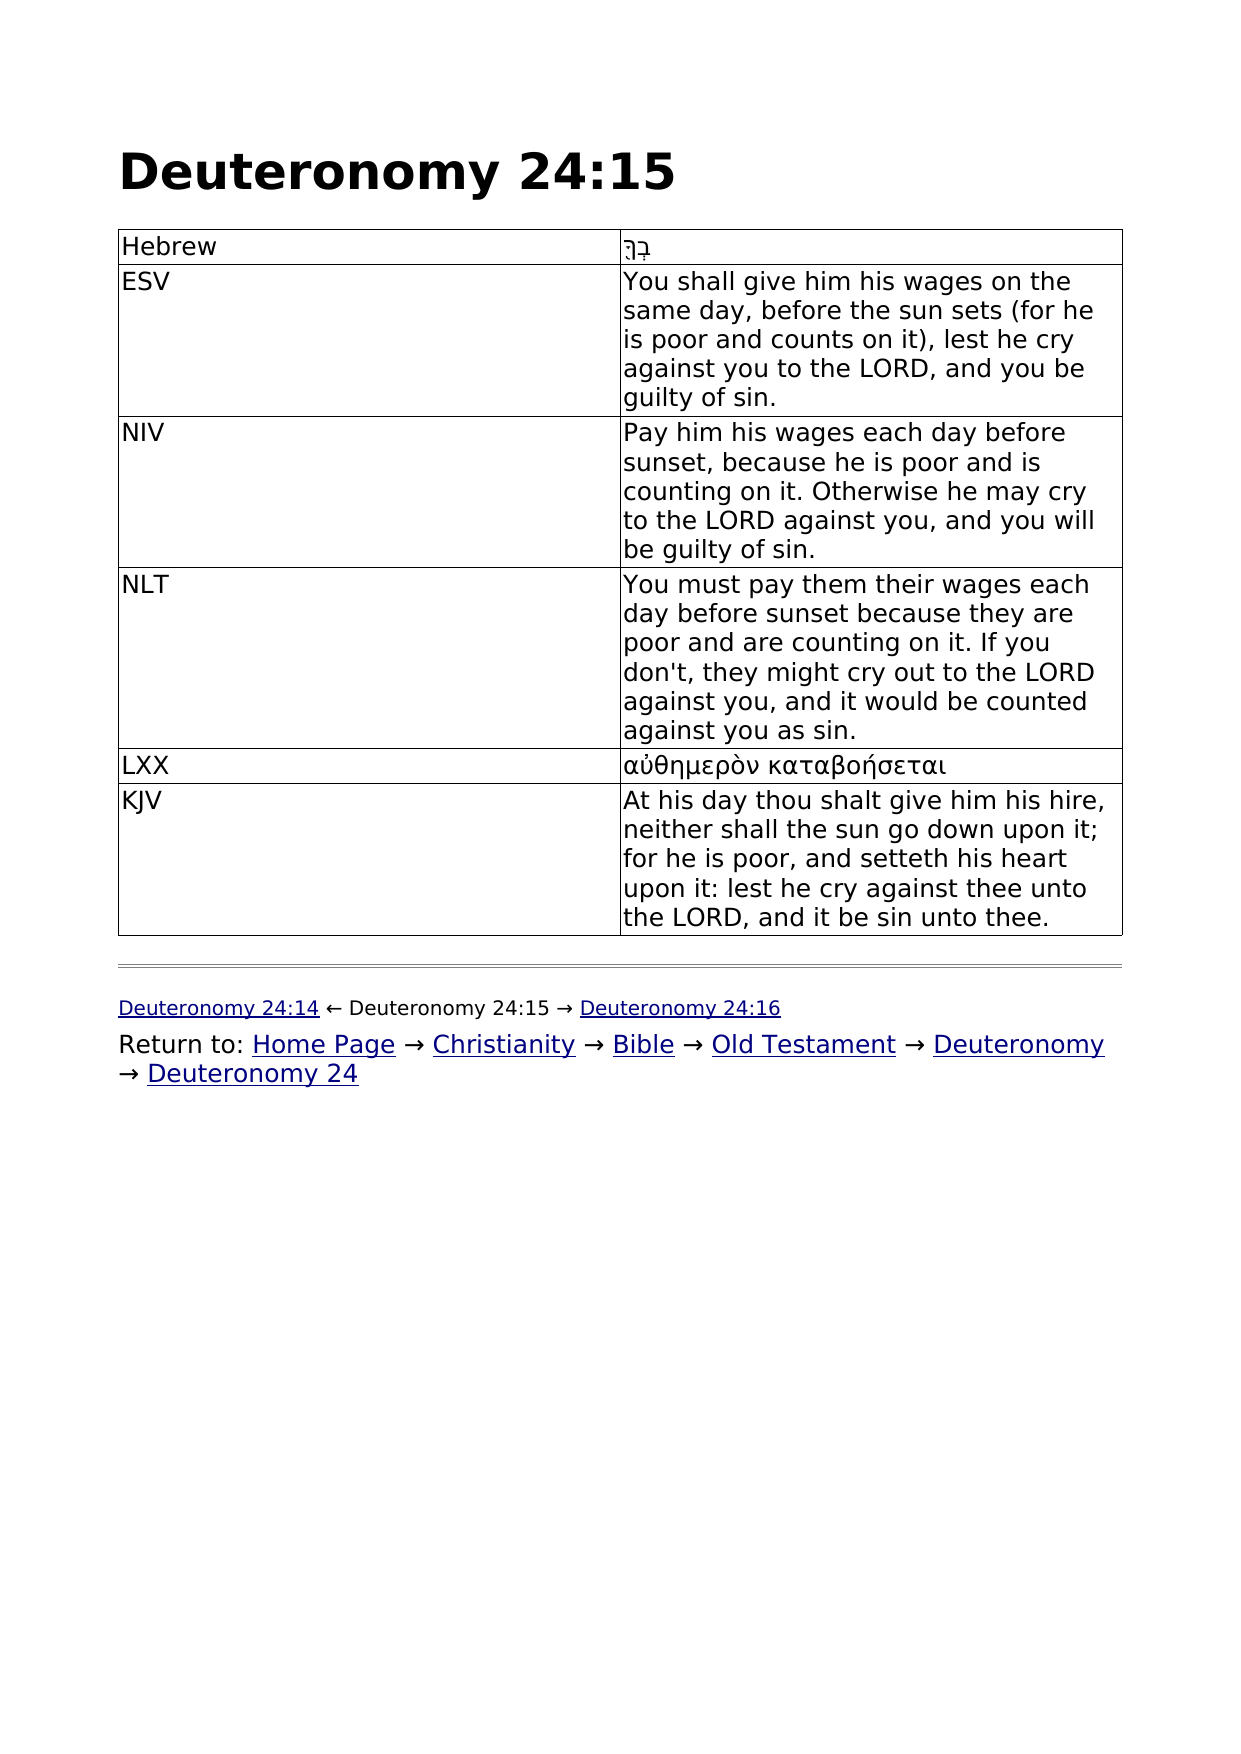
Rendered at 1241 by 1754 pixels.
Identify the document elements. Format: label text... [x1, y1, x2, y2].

table_cell You shall give him his wages on the same day, before the sun sets (for he is poor and counts on it), lest he cry against you to the LORD, and you be guilty of sin. [621, 265, 1122, 416]
table_header בְךָ֖ [621, 230, 1122, 264]
subtitle Deuteronomy 24:15 [118, 143, 1122, 201]
text Return to: Home Page → Christianity → Bible → Old Testament → Deuteronomy → Deuteronomy 24 [118, 1030, 1122, 1089]
table_cell KJV [119, 784, 620, 935]
text Deuteronomy 24:14 ← Deuteronomy 24:15 → Deuteronomy 24:16 [118, 996, 1122, 1030]
table_cell NIV [119, 417, 620, 567]
table_cell Pay him his wages each day before sunset, because he is poor and is counting on it. Otherwise he may cry to the LORD against you, and you will be guilty of sin. [621, 417, 1122, 567]
table_cell At his day thou shalt give him his hire, neither shall the sun go down upon it; for he is poor, and setteth his heart upon it: lest he cry against thee unto the LORD, and it be sin unto thee. [621, 784, 1122, 935]
table_cell You must pay them their wages each day before sunset because they are poor and are counting on it. If you don't, they might cry out to the LORD against you, and it would be counted against you as sin. [621, 568, 1122, 748]
table_header Hebrew [119, 230, 620, 264]
table_cell αὐθημερὸν καταβοήσεται [621, 749, 1122, 783]
table_cell LXX [119, 749, 620, 783]
table_cell NLT [119, 568, 620, 748]
table_cell ESV [119, 265, 620, 416]
